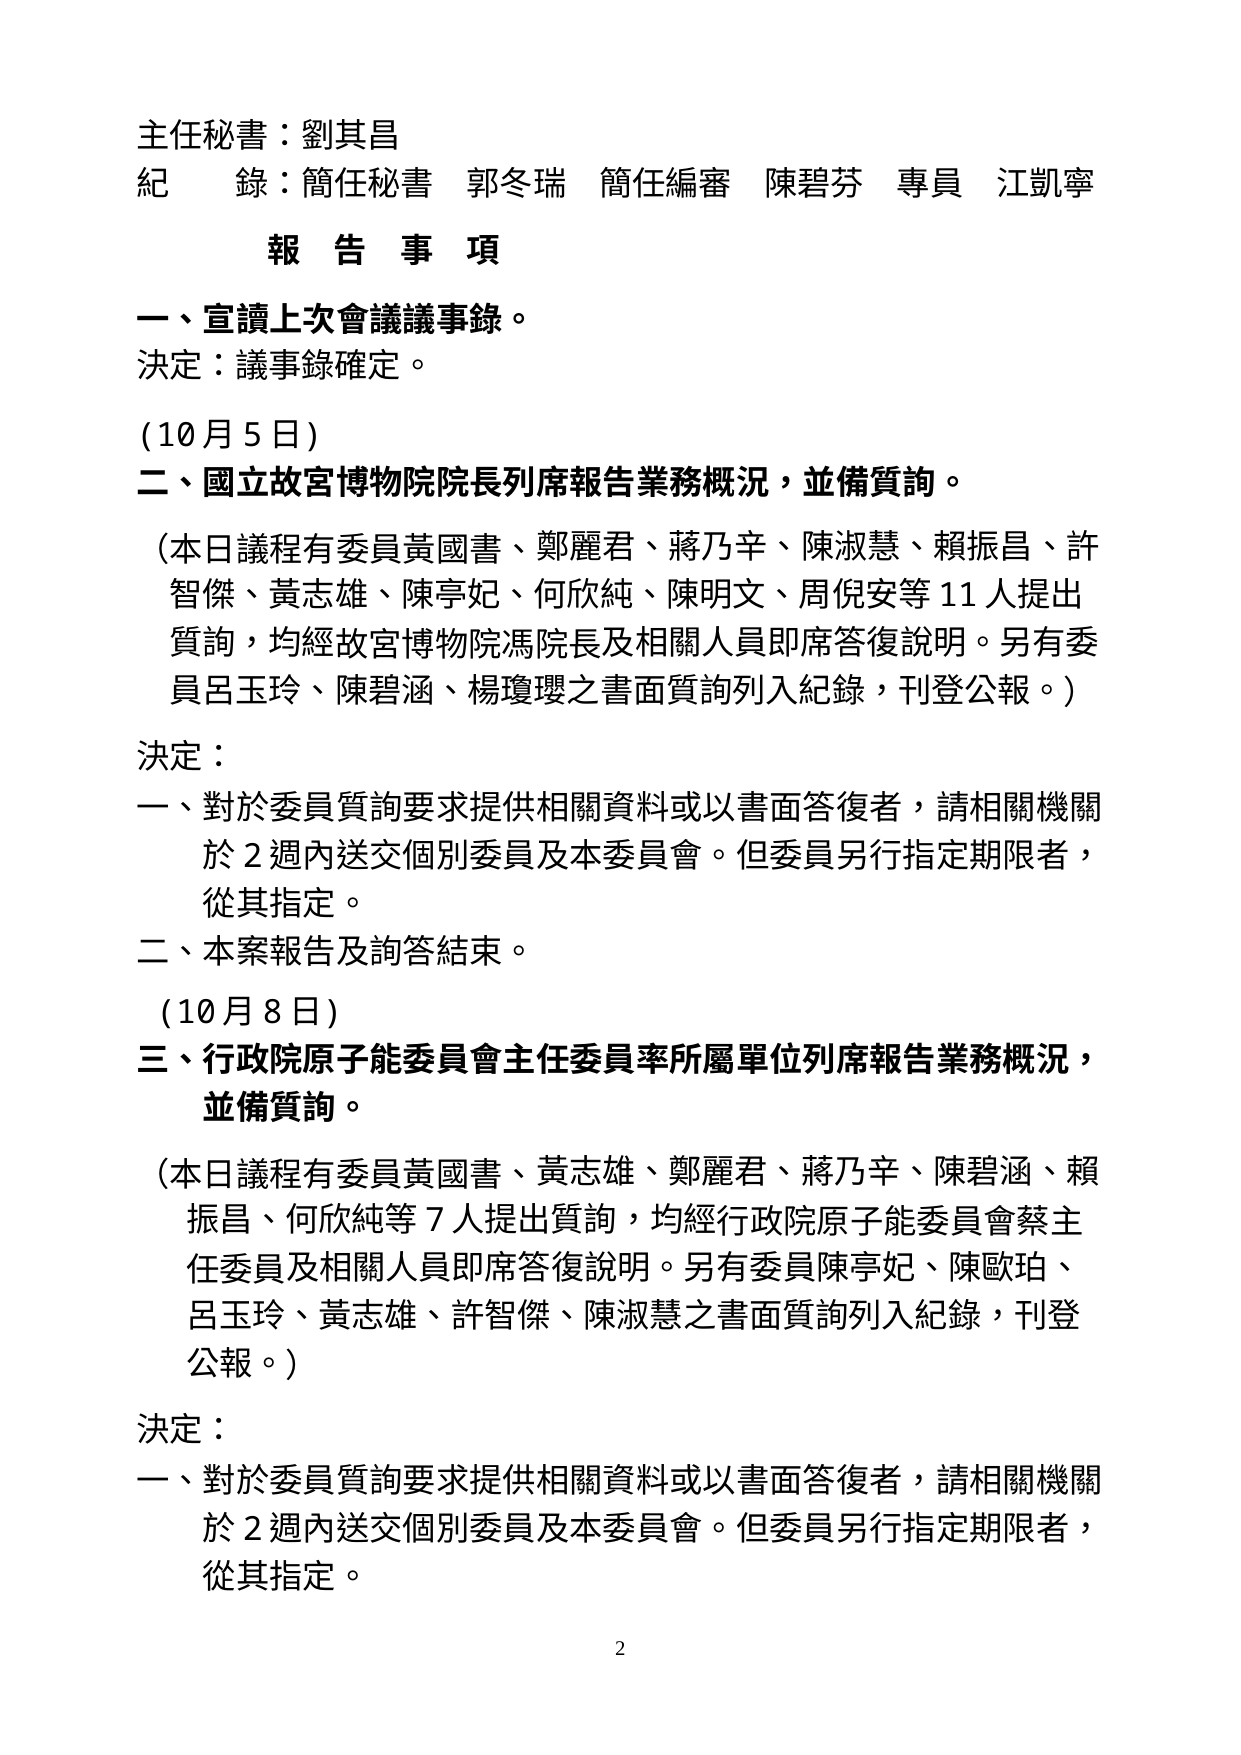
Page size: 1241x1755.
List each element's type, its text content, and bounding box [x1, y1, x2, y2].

text 決定： [136, 1406, 1104, 1454]
text 二、國立故宮博物院院長列席報告業務概況，並備質詢。 [136, 456, 1104, 504]
text 三、行政院原子能委員會主任委員率所屬單位列席報告業務概況，並備質詢。 [136, 1033, 1104, 1129]
text 主任秘書：劉其昌 [136, 112, 1102, 160]
text 一、對於委員質詢要求提供相關資料或以書面答復者，請相關機關於2週內送交個別委員及本委員會。但委員另行指定期限者，從其指定。 [136, 781, 1104, 925]
text 一、對於委員質詢要求提供相關資料或以書面答復者，請相關機關於2週內送交個別委員及本委員會。但委員另行指定期限者，從其指定。 [136, 1454, 1104, 1598]
text 決定： [136, 733, 1104, 781]
text 二、本案報告及詢答結束。 [136, 925, 1104, 973]
text （本日議程有委員黃國書、鄭麗君、蔣乃辛、陳淑慧、賴振昌、許智傑、黃志雄、陳亭妃、何欣純、陳明文、周倪安等11人提出質詢，均經故宮博物院馮院長及相關人員即席答復說明。另有委員呂玉玲、陳碧涵、楊瓊瓔之書面質詢列入紀錄，刊登公報。） [136, 523, 1104, 714]
text (10月5日) [136, 408, 1104, 456]
text （本日議程有委員黃國書、黃志雄、鄭麗君、蔣乃辛、陳碧涵、賴振昌、何欣純等7人提出質詢，均經行政院原子能委員會蔡主任委員及相關人員即席答復說明。另有委員陳亭妃、陳歐珀、呂玉玲、黃志雄、許智傑、陳淑慧之書面質詢列入紀錄，刊登公報。） [136, 1148, 1104, 1387]
text (10月8日) [136, 985, 1104, 1033]
text 報 告 事 項 [136, 227, 1102, 275]
text 一、宣讀上次會議議事錄。 [136, 293, 1104, 341]
text 決定：議事錄確定。 [136, 341, 1104, 389]
text 紀 錄：簡任秘書 郭冬瑞 簡任編審 陳碧芬 專員 江凱寧 [136, 160, 1102, 208]
